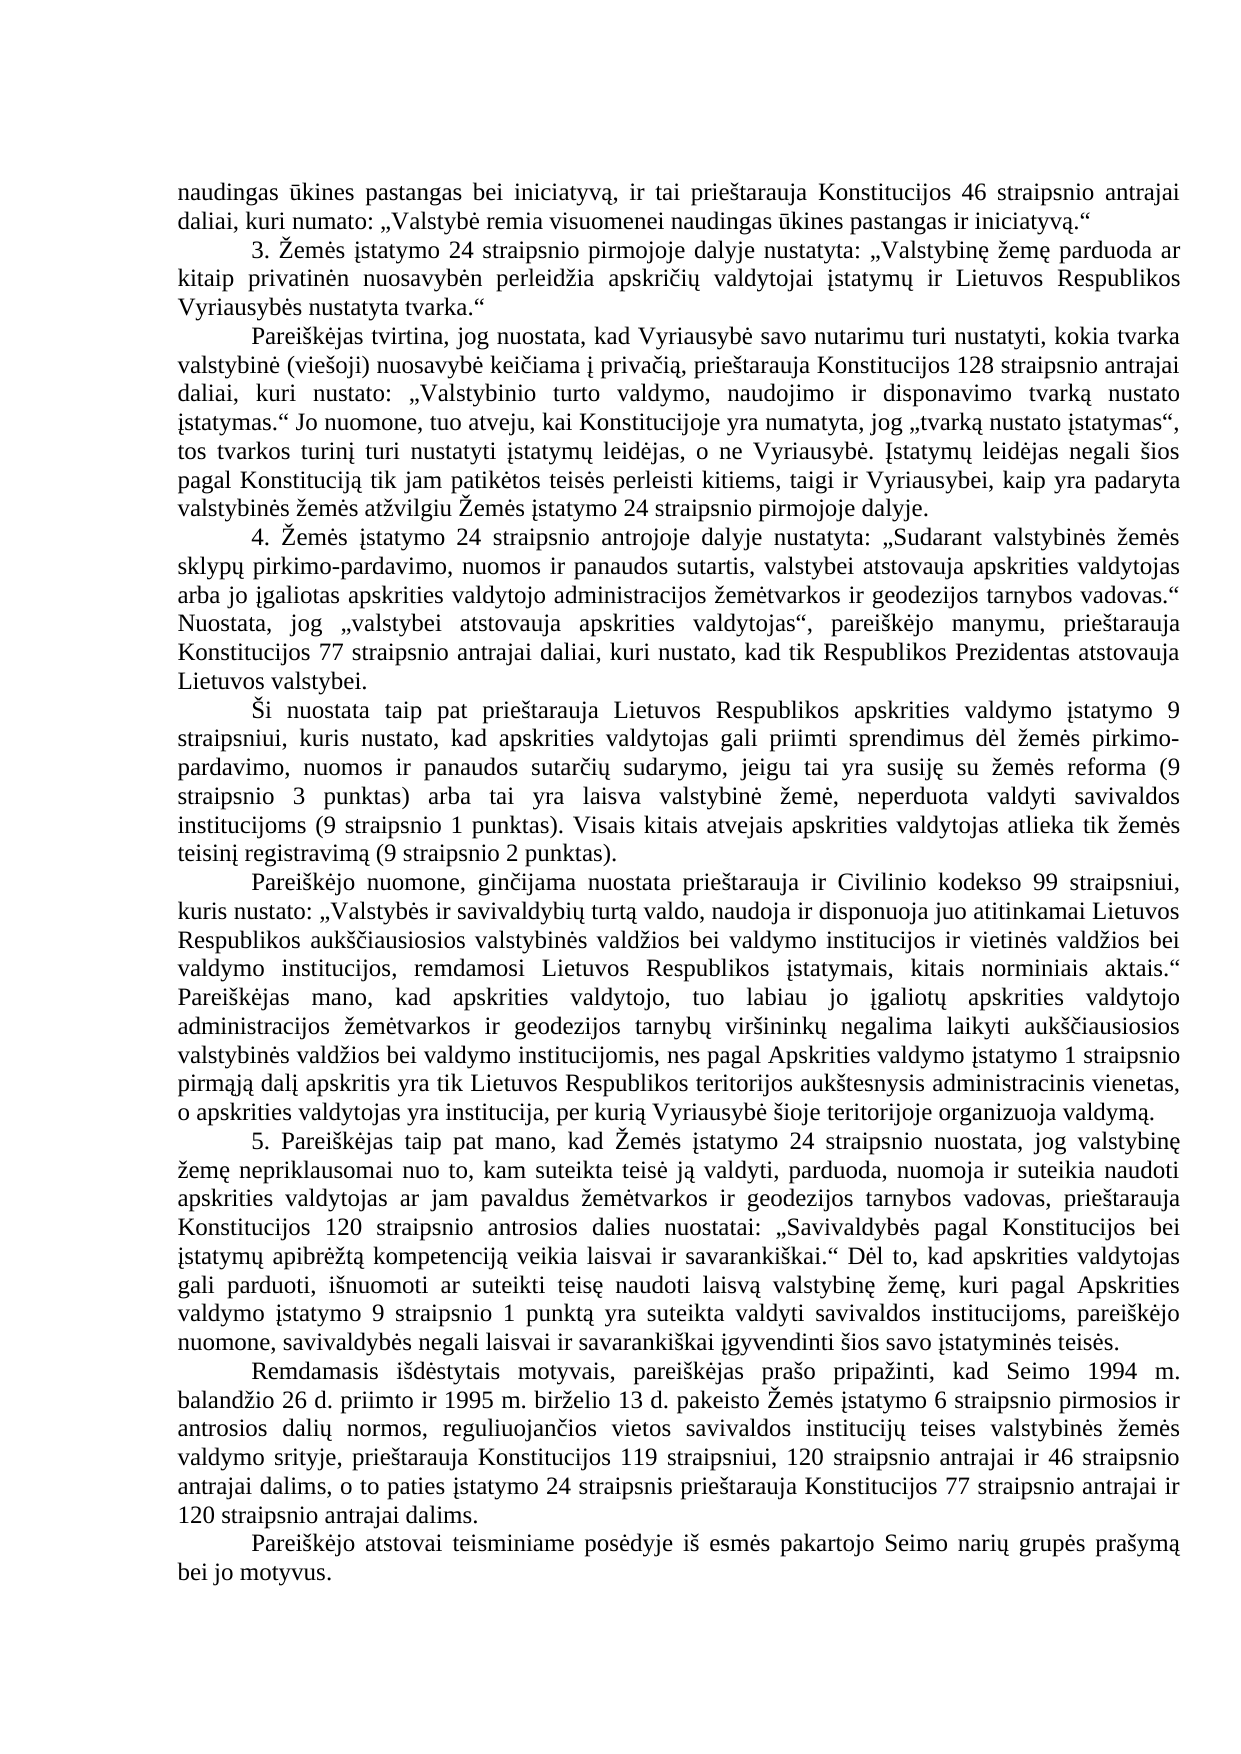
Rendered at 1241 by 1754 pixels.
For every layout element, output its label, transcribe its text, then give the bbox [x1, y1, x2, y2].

text Pareiškėjo nuomone, ginčijama nuostata prieštarauja ir Civilinio kodekso 99 straipsniui, kuris nustato: „Valstybės ir savivaldybių turtą valdo, naudoja ir disponuoja juo atitinkamai Lietuvos Respublikos aukščiausiosios valstybinės valdžios bei valdymo institucijos ir vietinės valdžios bei valdymo institucijos, remdamosi Lietuvos Respublikos įstatymais, kitais norminiais aktais.“ Pareiškėjas mano, kad apskrities valdytojo, tuo labiau jo įgaliotų apskrities valdytojo administracijos žemėtvarkos ir geodezijos tarnybų viršininkų negalima laikyti aukščiausiosios valstybinės valdžios bei valdymo institucijomis, nes pagal Apskrities valdymo įstatymo 1 straipsnio pirmąją dalį apskritis yra tik Lietuvos Respublikos teritorijos aukštesnysis administracinis vienetas, o apskrities valdytojas yra institucija, per kurią Vyriausybė šioje teritorijoje organizuoja valdymą. [177, 867, 1181, 1126]
text Pareiškėjas tvirtina, jog nuostata, kad Vyriausybė savo nutarimu turi nustatyti, kokia tvarka valstybinė (viešoji) nuosavybė keičiama į privačią, prieštarauja Konstitucijos 128 straipsnio antrajai daliai, kuri nustato: „Valstybinio turto valdymo, naudojimo ir disponavimo tvarką nustato įstatymas.“ Jo nuomone, tuo atveju, kai Konstitucijoje yra numatyta, jog „tvarką nustato įstatymas“, tos tvarkos turinį turi nustatyti įstatymų leidėjas, o ne Vyriausybė. Įstatymų leidėjas negali šios pagal Konstituciją tik jam patikėtos teisės perleisti kitiems, taigi ir Vyriausybei, kaip yra padaryta valstybinės žemės atžvilgiu Žemės įstatymo 24 straipsnio pirmojoje dalyje. [177, 321, 1181, 522]
text Ši nuostata taip pat prieštarauja Lietuvos Respublikos apskrities valdymo įstatymo 9 straipsniui, kuris nustato, kad apskrities valdytojas gali priimti sprendimus dėl žemės pirkimo-pardavimo, nuomos ir panaudos sutarčių sudarymo, jeigu tai yra susiję su žemės reforma (9 straipsnio 3 punktas) arba tai yra laisva valstybinė žemė, neperduota valdyti savivaldos institucijoms (9 straipsnio 1 punktas). Visais kitais atvejais apskrities valdytojas atlieka tik žemės teisinį registravimą (9 straipsnio 2 punktas). [177, 695, 1181, 867]
text Pareiškėjo atstovai teisminiame posėdyje iš esmės pakartojo Seimo narių grupės prašymą bei jo motyvus. [177, 1528, 1181, 1586]
text naudingas ūkines pastangas bei iniciatyvą, ir tai prieštarauja Konstitucijos 46 straipsnio antrajai daliai, kuri numato: „Valstybė remia visuomenei naudingas ūkines pastangas ir iniciatyvą.“ [177, 177, 1181, 235]
text 5. Pareiškėjas taip pat mano, kad Žemės įstatymo 24 straipsnio nuostata, jog valstybinę žemę nepriklausomai nuo to, kam suteikta teisė ją valdyti, parduoda, nuomoja ir suteikia naudoti apskrities valdytojas ar jam pavaldus žemėtvarkos ir geodezijos tarnybos vadovas, prieštarauja Konstitucijos 120 straipsnio antrosios dalies nuostatai: „Savivaldybės pagal Konstitucijos bei įstatymų apibrėžtą kompetenciją veikia laisvai ir savarankiškai.“ Dėl to, kad apskrities valdytojas gali parduoti, išnuomoti ar suteikti teisę naudoti laisvą valstybinę žemę, kuri pagal Apskrities valdymo įstatymo 9 straipsnio 1 punktą yra suteikta valdyti savivaldos institucijoms, pareiškėjo nuomone, savivaldybės negali laisvai ir savarankiškai įgyvendinti šios savo įstatyminės teisės. [177, 1126, 1181, 1356]
text 4. Žemės įstatymo 24 straipsnio antrojoje dalyje nustatyta: „Sudarant valstybinės žemės sklypų pirkimo-pardavimo, nuomos ir panaudos sutartis, valstybei atstovauja apskrities valdytojas arba jo įgaliotas apskrities valdytojo administracijos žemėtvarkos ir geodezijos tarnybos vadovas.“ Nuostata, jog „valstybei atstovauja apskrities valdytojas“, pareiškėjo manymu, prieštarauja Konstitucijos 77 straipsnio antrajai daliai, kuri nustato, kad tik Respublikos Prezidentas atstovauja Lietuvos valstybei. [177, 522, 1181, 695]
text 3. Žemės įstatymo 24 straipsnio pirmojoje dalyje nustatyta: „Valstybinę žemę parduoda ar kitaip privatinėn nuosavybėn perleidžia apskričių valdytojai įstatymų ir Lietuvos Respublikos Vyriausybės nustatyta tvarka.“ [177, 235, 1181, 321]
text Remdamasis išdėstytais motyvais, pareiškėjas prašo pripažinti, kad Seimo 1994 m. balandžio 26 d. priimto ir 1995 m. birželio 13 d. pakeisto Žemės įstatymo 6 straipsnio pirmosios ir antrosios dalių normos, reguliuojančios vietos savivaldos institucijų teises valstybinės žemės valdymo srityje, prieštarauja Konstitucijos 119 straipsniui, 120 straipsnio antrajai ir 46 straipsnio antrajai dalims, o to paties įstatymo 24 straipsnis prieštarauja Konstitucijos 77 straipsnio antrajai ir 120 straipsnio antrajai dalims. [177, 1356, 1181, 1528]
